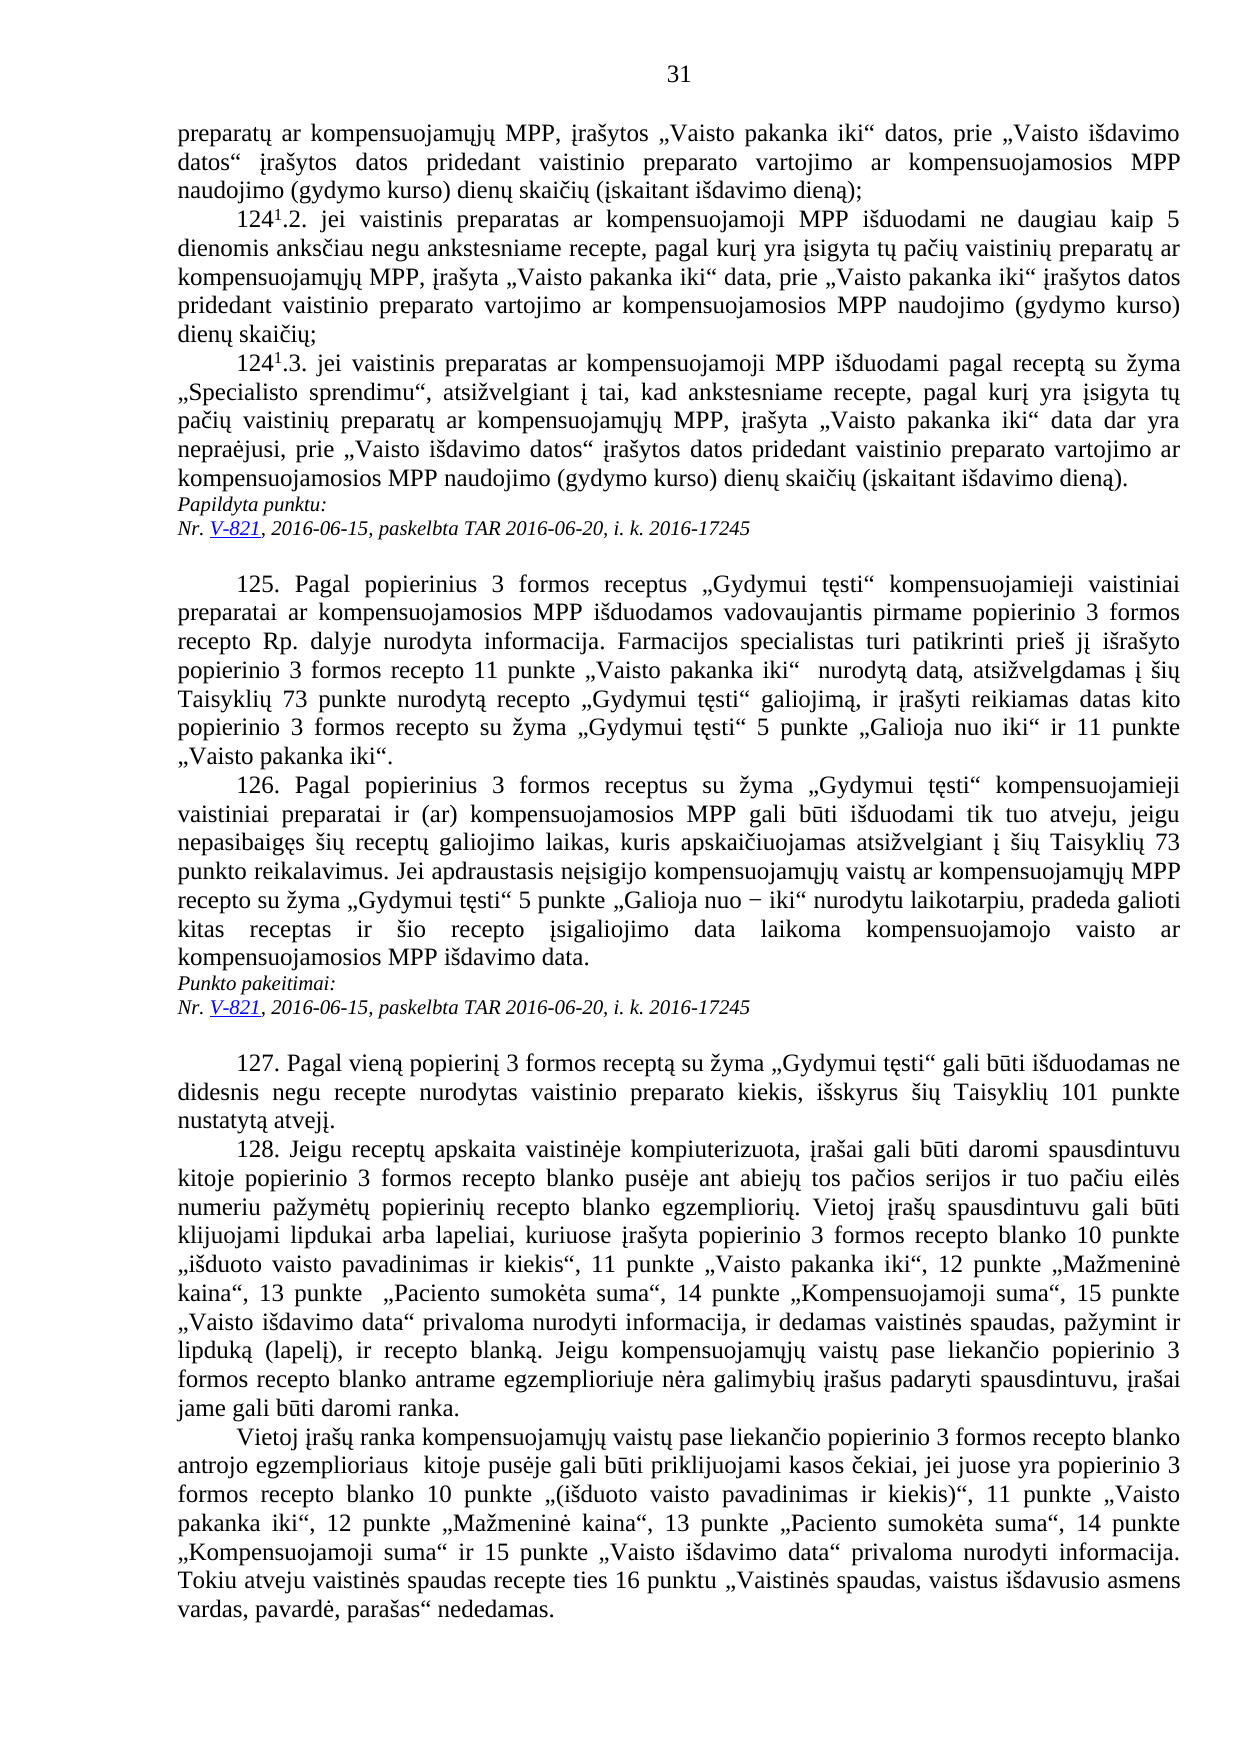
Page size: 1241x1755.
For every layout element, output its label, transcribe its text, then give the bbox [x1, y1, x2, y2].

text 1241.3. jei vaistinis preparatas ar kompensuojamoji MPP išduodami pagal receptą su žyma „Specialisto sprendimu“, atsižvelgiant į tai, kad ankstesniame recepte, pagal kurį yra įsigyta tų pačių vaistinių preparatų ar kompensuojamųjų MPP, įrašyta „Vaisto pakanka iki“ data dar yra nepraėjusi, prie „Vaisto išdavimo datos“ įrašytos datos pridedant vaistinio preparato vartojimo ar kompensuojamosios MPP naudojimo (gydymo kurso) dienų skaičių (įskaitant išdavimo dieną). [177, 348, 1181, 492]
text 127. Pagal vieną popierinį 3 formos receptą su žyma „Gydymui tęsti“ gali būti išduodamas ne didesnis negu recepte nurodytas vaistinio preparato kiekis, išskyrus šių Taisyklių 101 punkte nustatytą atvejį. [177, 1048, 1181, 1134]
text Nr. V-821, 2016-06-15, paskelbta TAR 2016-06-20, i. k. 2016-17245 [177, 995, 1181, 1019]
text 126. Pagal popierinius 3 formos receptus su žyma „Gydymui tęsti“ kompensuojamieji vaistiniai preparatai ir (ar) kompensuojamosios MPP gali būti išduodami tik tuo atveju, jeigu nepasibaigęs šių receptų galiojimo laikas, kuris apskaičiuojamas atsižvelgiant į šių Taisyklių 73 punkto reikalavimus. Jei apdraustasis neįsigijo kompensuojamųjų vaistų ar kompensuojamųjų MPP recepto su žyma „Gydymui tęsti“ 5 punkte „Galioja nuo − iki“ nurodytu laikotarpiu, pradeda galioti kitas receptas ir šio recepto įsigaliojimo data laikoma kompensuojamojo vaisto ar kompensuojamosios MPP išdavimo data. [177, 770, 1181, 971]
text Vietoj įrašų ranka kompensuojamųjų vaistų pase liekančio popierinio 3 formos recepto blanko antrojo egzemplioriaus kitoje pusėje gali būti priklijuojami kasos čekiai, jei juose yra popierinio 3 formos recepto blanko 10 punkte „(išduoto vaisto pavadinimas ir kiekis)“, 11 punkte „Vaisto pakanka iki“, 12 punkte „Mažmeninė kaina“, 13 punkte „Paciento sumokėta suma“, 14 punkte „Kompensuojamoji suma“ ir 15 punkte „Vaisto išdavimo data“ privaloma nurodyti informacija. Tokiu atveju vaistinės spaudas recepte ties 16 punktu „Vaistinės spaudas, vaistus išdavusio asmens vardas, pavardė, parašas“ nededamas. [177, 1422, 1181, 1623]
text 1241.2. jei vaistinis preparatas ar kompensuojamoji MPP išduodami ne daugiau kaip 5 dienomis anksčiau negu ankstesniame recepte, pagal kurį yra įsigyta tų pačių vaistinių preparatų ar kompensuojamųjų MPP, įrašyta „Vaisto pakanka iki“ data, prie „Vaisto pakanka iki“ įrašytos datos pridedant vaistinio preparato vartojimo ar kompensuojamosios MPP naudojimo (gydymo kurso) dienų skaičių; [177, 204, 1181, 348]
text Papildyta punktu: [177, 492, 1181, 516]
text Nr. V-821, 2016-06-15, paskelbta TAR 2016-06-20, i. k. 2016-17245 [177, 516, 1181, 540]
text preparatų ar kompensuojamųjų MPP, įrašytos „Vaisto pakanka iki“ datos, prie „Vaisto išdavimo datos“ įrašytos datos pridedant vaistinio preparato vartojimo ar kompensuojamosios MPP naudojimo (gydymo kurso) dienų skaičių (įskaitant išdavimo dieną); [177, 118, 1181, 204]
text 125. Pagal popierinius 3 formos receptus „Gydymui tęsti“ kompensuojamieji vaistiniai preparatai ar kompensuojamosios MPP išduodamos vadovaujantis pirmame popierinio 3 formos recepto Rp. dalyje nurodyta informacija. Farmacijos specialistas turi patikrinti prieš jį išrašyto popierinio 3 formos recepto 11 punkte „Vaisto pakanka iki“ nurodytą datą, atsižvelgdamas į šių Taisyklių 73 punkte nurodytą recepto „Gydymui tęsti“ galiojimą, ir įrašyti reikiamas datas kito popierinio 3 formos recepto su žyma „Gydymui tęsti“ 5 punkte „Galioja nuo iki“ ir 11 punkte „Vaisto pakanka iki“. [177, 569, 1181, 770]
text Punkto pakeitimai: [177, 971, 1181, 995]
text 128. Jeigu receptų apskaita vaistinėje kompiuterizuota, įrašai gali būti daromi spausdintuvu kitoje popierinio 3 formos recepto blanko pusėje ant abiejų tos pačios serijos ir tuo pačiu eilės numeriu pažymėtų popierinių recepto blanko egzempliorių. Vietoj įrašų spausdintuvu gali būti klijuojami lipdukai arba lapeliai, kuriuose įrašyta popierinio 3 formos recepto blanko 10 punkte „išduoto vaisto pavadinimas ir kiekis“, 11 punkte „Vaisto pakanka iki“, 12 punkte „Mažmeninė kaina“, 13 punkte „Paciento sumokėta suma“, 14 punkte „Kompensuojamoji suma“, 15 punkte „Vaisto išdavimo data“ privaloma nurodyti informacija, ir dedamas vaistinės spaudas, pažymint ir lipduką (lapelį), ir recepto blanką. Jeigu kompensuojamųjų vaistų pase liekančio popierinio 3 formos recepto blanko antrame egzemplioriuje nėra galimybių įrašus padaryti spausdintuvu, įrašai jame gali būti daromi ranka. [177, 1134, 1181, 1422]
